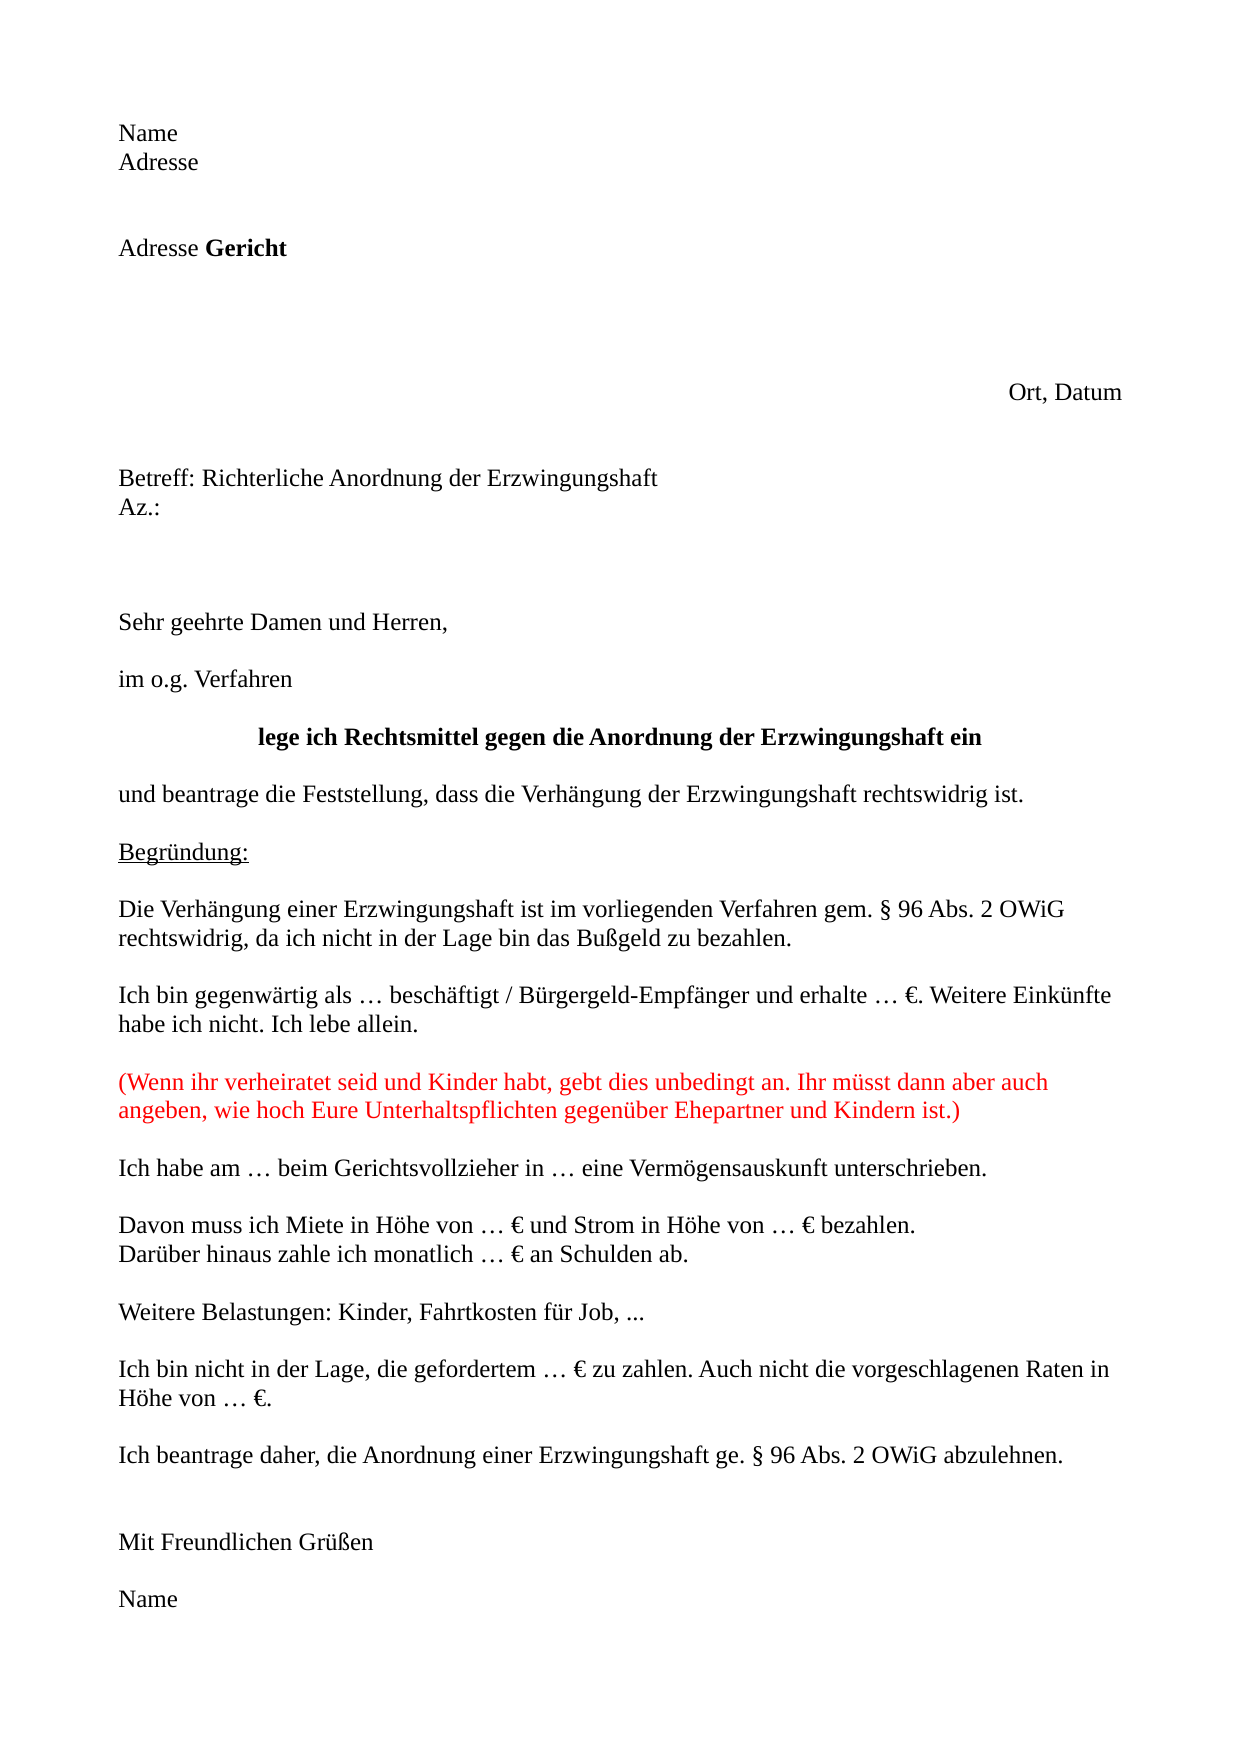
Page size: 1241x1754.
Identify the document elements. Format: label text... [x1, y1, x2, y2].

text Name [118, 118, 1122, 147]
text Az.: [118, 492, 1122, 521]
text Mit Freundlichen Grüßen [118, 1527, 1122, 1556]
text Betreff: Richterliche Anordnung der Erzwingungshaft [118, 463, 1122, 492]
text und beantrage die Feststellung, dass die Verhängung der Erzwingungshaft rechtswidrig ist. [118, 779, 1122, 808]
text Ich bin gegenwärtig als … beschäftigt / Bürgergeld-Empfänger und erhalte … €. Weitere Einkünfte habe ich nicht. Ich lebe allein. [118, 981, 1122, 1038]
text Sehr geehrte Damen und Herren, [118, 607, 1122, 636]
text im o.g. Verfahren [118, 664, 1122, 693]
text lege ich Rechtsmittel gegen die Anordnung der Erzwingungshaft ein [118, 722, 1122, 751]
text Ort, Datum [118, 377, 1122, 406]
text Ich bin nicht in der Lage, die gefordertem … € zu zahlen. Auch nicht die vorgeschlagenen Raten in Höhe von … €. [118, 1354, 1122, 1412]
text Name [118, 1584, 1122, 1613]
text Die Verhängung einer Erzwingungshaft ist im vorliegenden Verfahren gem. § 96 Abs. 2 OWiG rechtswidrig, da ich nicht in der Lage bin das Bußgeld zu bezahlen. [118, 894, 1122, 952]
text Begründung: [118, 837, 1122, 866]
text Weitere Belastungen: Kinder, Fahrtkosten für Job, ... [118, 1297, 1122, 1326]
text Adresse Gericht [118, 233, 1122, 262]
text Ich beantrage daher, die Anordnung einer Erzwingungshaft ge. § 96 Abs. 2 OWiG abzulehnen. [118, 1441, 1122, 1469]
text Ich habe am … beim Gerichtsvollzieher in … eine Vermögensauskunft unterschrieben. [118, 1153, 1122, 1182]
text Darüber hinaus zahle ich monatlich … € an Schulden ab. [118, 1239, 1122, 1268]
text Davon muss ich Miete in Höhe von … € und Strom in Höhe von … € bezahlen. [118, 1211, 1122, 1239]
text (Wenn ihr verheiratet seid und Kinder habt, gebt dies unbedingt an. Ihr müsst dann aber auch angeben, wie hoch Eure Unterhaltspflichten gegenüber Ehepartner und Kindern ist.) [118, 1067, 1122, 1124]
text Adresse [118, 147, 1122, 176]
